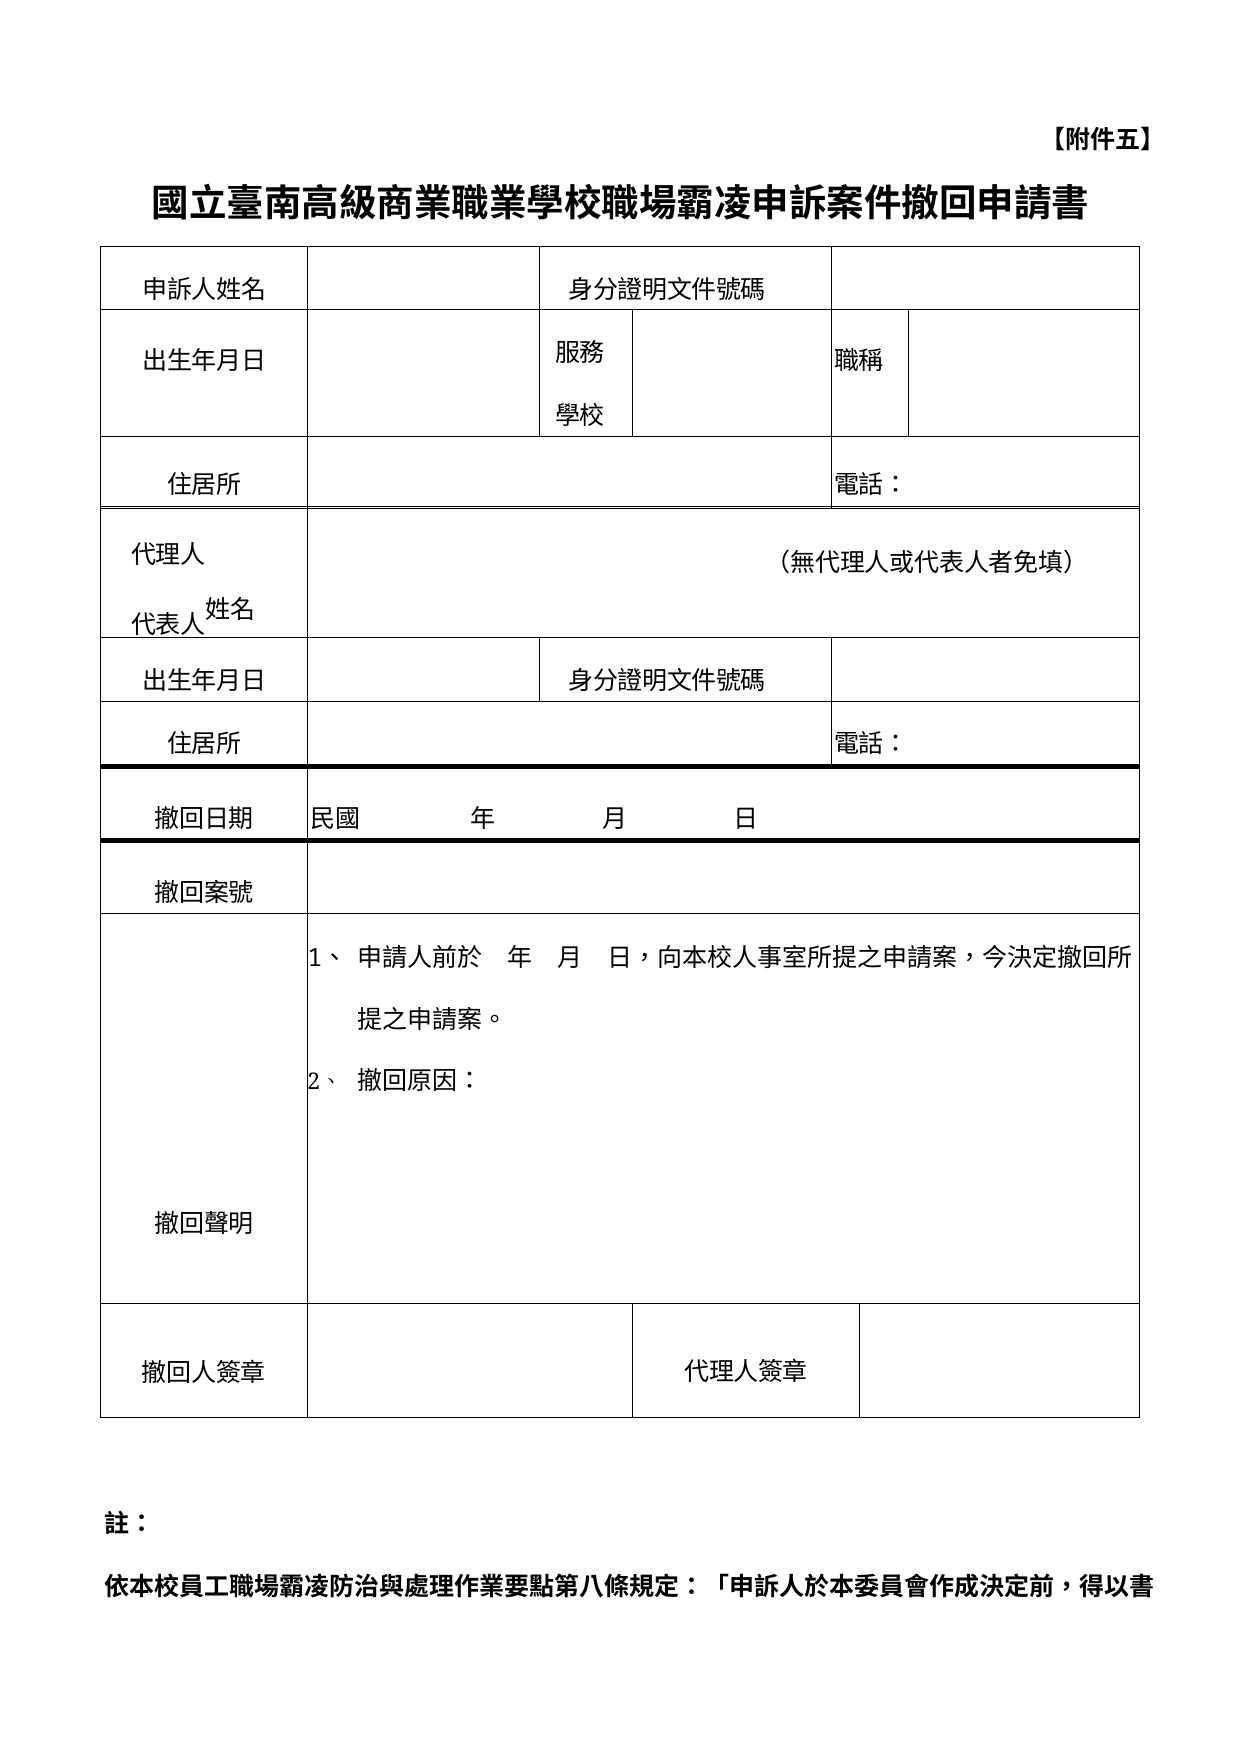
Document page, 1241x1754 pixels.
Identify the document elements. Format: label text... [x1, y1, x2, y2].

table_cell [308, 638, 539, 701]
table_cell [832, 638, 1139, 701]
table_cell [308, 1304, 632, 1417]
table_cell 月 日 [540, 769, 831, 838]
table_cell [909, 769, 1139, 838]
table_cell 撤回聲明 [101, 914, 307, 1303]
table_cell 出生年月日 [101, 310, 307, 436]
table_cell 民國 年 [308, 769, 540, 838]
table_cell 代理人簽章 [633, 1304, 859, 1417]
table_cell 撤回案號 [101, 843, 307, 912]
table_cell 申請人前於 年 月 日，向本校人事室所提之申請案，今決定撤回所提之申請案。 撤回原因： [308, 914, 1139, 1303]
table_cell 電話： [832, 437, 1139, 506]
table_cell 職稱 [832, 310, 908, 436]
text 註： [104, 1480, 1165, 1543]
table_cell [909, 310, 1139, 436]
table_cell 出生年月日 [101, 638, 307, 701]
table_cell [633, 310, 831, 436]
text 【附件五】 [75, 96, 1165, 158]
text 依本校員工職場霸凌防治與處理作業要點第八條規定：「申訴人於本委員會作成決定前，得以書 [104, 1543, 1165, 1605]
table_cell 電話： [832, 702, 1139, 764]
table_header 身分證明文件號碼 [540, 247, 831, 309]
table_cell [308, 310, 539, 436]
table_cell 住居所 [101, 702, 307, 764]
table_cell [860, 1304, 1139, 1417]
table_cell （無代理人或代表人者免填） [308, 509, 1139, 637]
table_header [308, 247, 539, 309]
table_cell [308, 702, 831, 764]
table_cell 住居所 [101, 437, 307, 506]
table_cell [308, 437, 831, 506]
table_cell [831, 769, 909, 838]
table_cell 代理人 代表人姓名 [101, 509, 307, 637]
table_header 申訴人姓名 [101, 247, 307, 309]
table_header [832, 247, 1139, 309]
table_cell 撤回人簽章 [101, 1304, 307, 1417]
table_cell 撤回日期 [101, 769, 307, 838]
table_cell 身分證明文件號碼 [540, 638, 831, 701]
table_cell [308, 843, 1139, 912]
text 國立臺南高級商業職業學校職場霸凌申訴案件撤回申請書 [75, 158, 1165, 221]
table_cell 服務 學校 [540, 310, 632, 436]
